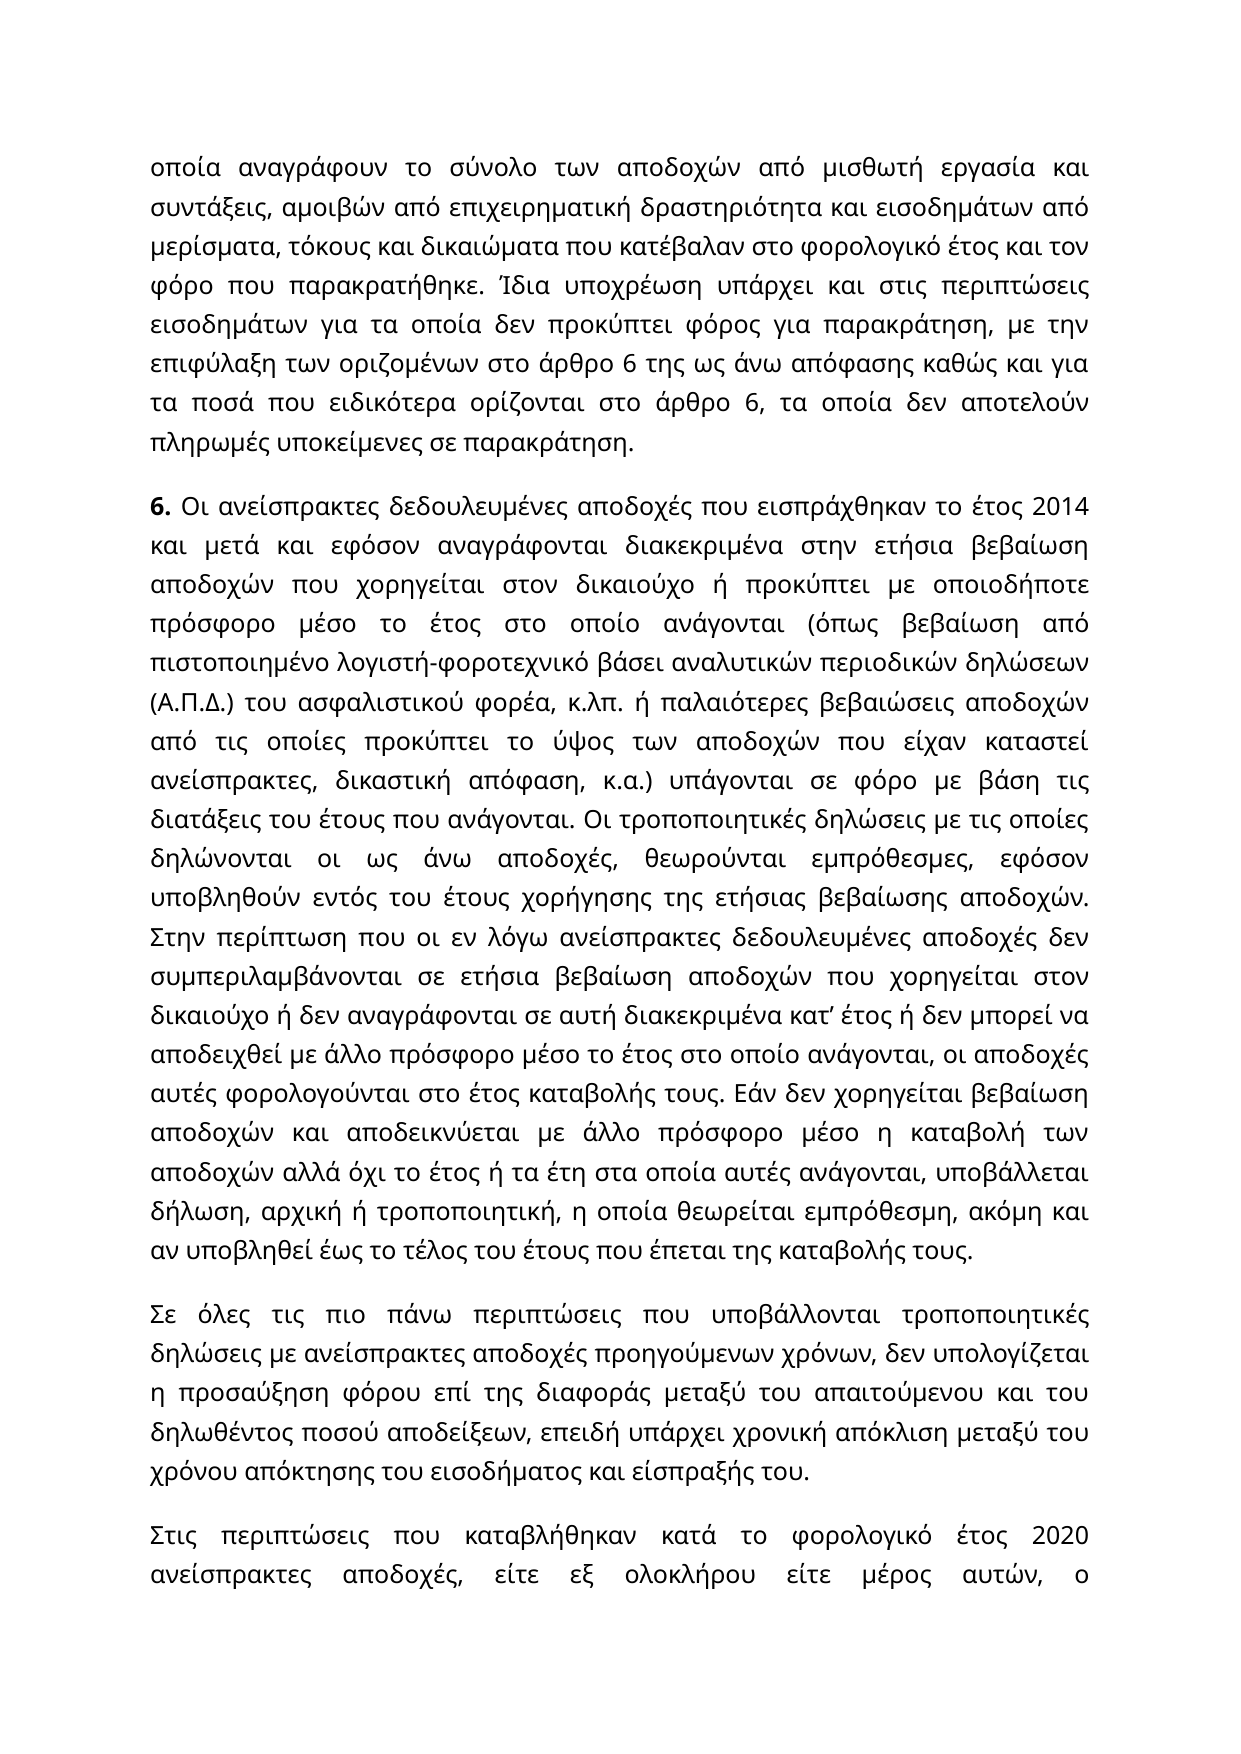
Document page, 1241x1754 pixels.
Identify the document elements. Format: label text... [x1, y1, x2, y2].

text οποία αναγράφουν το σύνολο των αποδοχών από μισθωτή εργασία και συντάξεις, αμοιβών από επιχειρηματική δραστηριότητα και εισοδημάτων από μερίσματα, τόκους και δικαιώματα που κατέβαλαν στο φορολογικό έτος και τον φόρο που παρακρατήθηκε. Ίδια υποχρέωση υπάρχει και στις περιπτώσεις εισοδημάτων για τα οποία δεν προκύπτει φόρος για παρακράτηση, με την επιφύλαξη των οριζομένων στο άρθρο 6 της ως άνω απόφασης καθώς και για τα ποσά που ειδικότερα ορίζονται στο άρθρο 6, τα οποία δεν αποτελούν πληρωμές υποκείμενες σε παρακράτηση. [150, 150, 1090, 458]
text 6. Οι ανείσπρακτες δεδουλευμένες αποδοχές που εισπράχθηκαν το έτος 2014 και μετά και εφόσον αναγράφονται διακεκριμένα στην ετήσια βεβαίωση αποδοχών που χορηγείται στον δικαιούχο ή προκύπτει με οποιοδήποτε πρόσφορο μέσο το έτος στο οποίο ανάγονται (όπως βεβαίωση από πιστοποιημένο λογιστή-φοροτεχνικό βάσει αναλυτικών περιοδικών δηλώσεων (Α.Π.Δ.) του ασφαλιστικού φορέα, κ.λπ. ή παλαιότερες βεβαιώσεις αποδοχών από τις οποίες προκύπτει το ύψος των αποδοχών που είχαν καταστεί ανείσπρακτες, δικαστική απόφαση, κ.α.) υπάγονται σε φόρο με βάση τις διατάξεις του έτους που ανάγονται. Οι τροποποιητικές δηλώσεις με τις οποίες δηλώνονται οι ως άνω αποδοχές, θεωρούνται εμπρόθεσμες, εφόσον υποβληθούν εντός του έτους χορήγησης της ετήσιας βεβαίωσης αποδοχών. Στην περίπτωση που οι εν λόγω ανείσπρακτες δεδουλευμένες αποδοχές δεν συμπεριλαμβάνονται σε ετήσια βεβαίωση αποδοχών που χορηγείται στον δικαιούχο ή δεν αναγράφονται σε αυτή διακεκριμένα κατ’ έτος ή δεν μπορεί να αποδειχθεί με άλλο πρόσφορο μέσο το έτος στο οποίο ανάγονται, οι αποδοχές αυτές φορολογούνται στο έτος καταβολής τους. Εάν δεν χορηγείται βεβαίωση αποδοχών και αποδεικνύεται με άλλο πρόσφορο μέσο η καταβολή των αποδοχών αλλά όχι το έτος ή τα έτη στα οποία αυτές ανάγονται, υποβάλλεται δήλωση, αρχική ή τροποποιητική, η οποία θεωρείται εμπρόθεσμη, ακόμη και αν υποβληθεί έως το τέλος του έτους που έπεται της καταβολής τους. [150, 488, 1090, 1267]
text Σε όλες τις πιο πάνω περιπτώσεις που υποβάλλονται τροποποιητικές δηλώσεις με ανείσπρακτες αποδοχές προηγούμενων χρόνων, δεν υπολογίζεται η προσαύξηση φόρου επί της διαφοράς μεταξύ του απαιτούμενου και του δηλωθέντος ποσού αποδείξεων, επειδή υπάρχει χρονική απόκλιση μεταξύ του χρόνου απόκτησης του εισοδήματος και είσπραξής του. [150, 1297, 1090, 1487]
text Στις περιπτώσεις που καταβλήθηκαν κατά το φορολογικό έτος 2020 ανείσπρακτες αποδοχές, είτε εξ ολοκλήρου είτε μέρος αυτών, ο [150, 1517, 1090, 1591]
